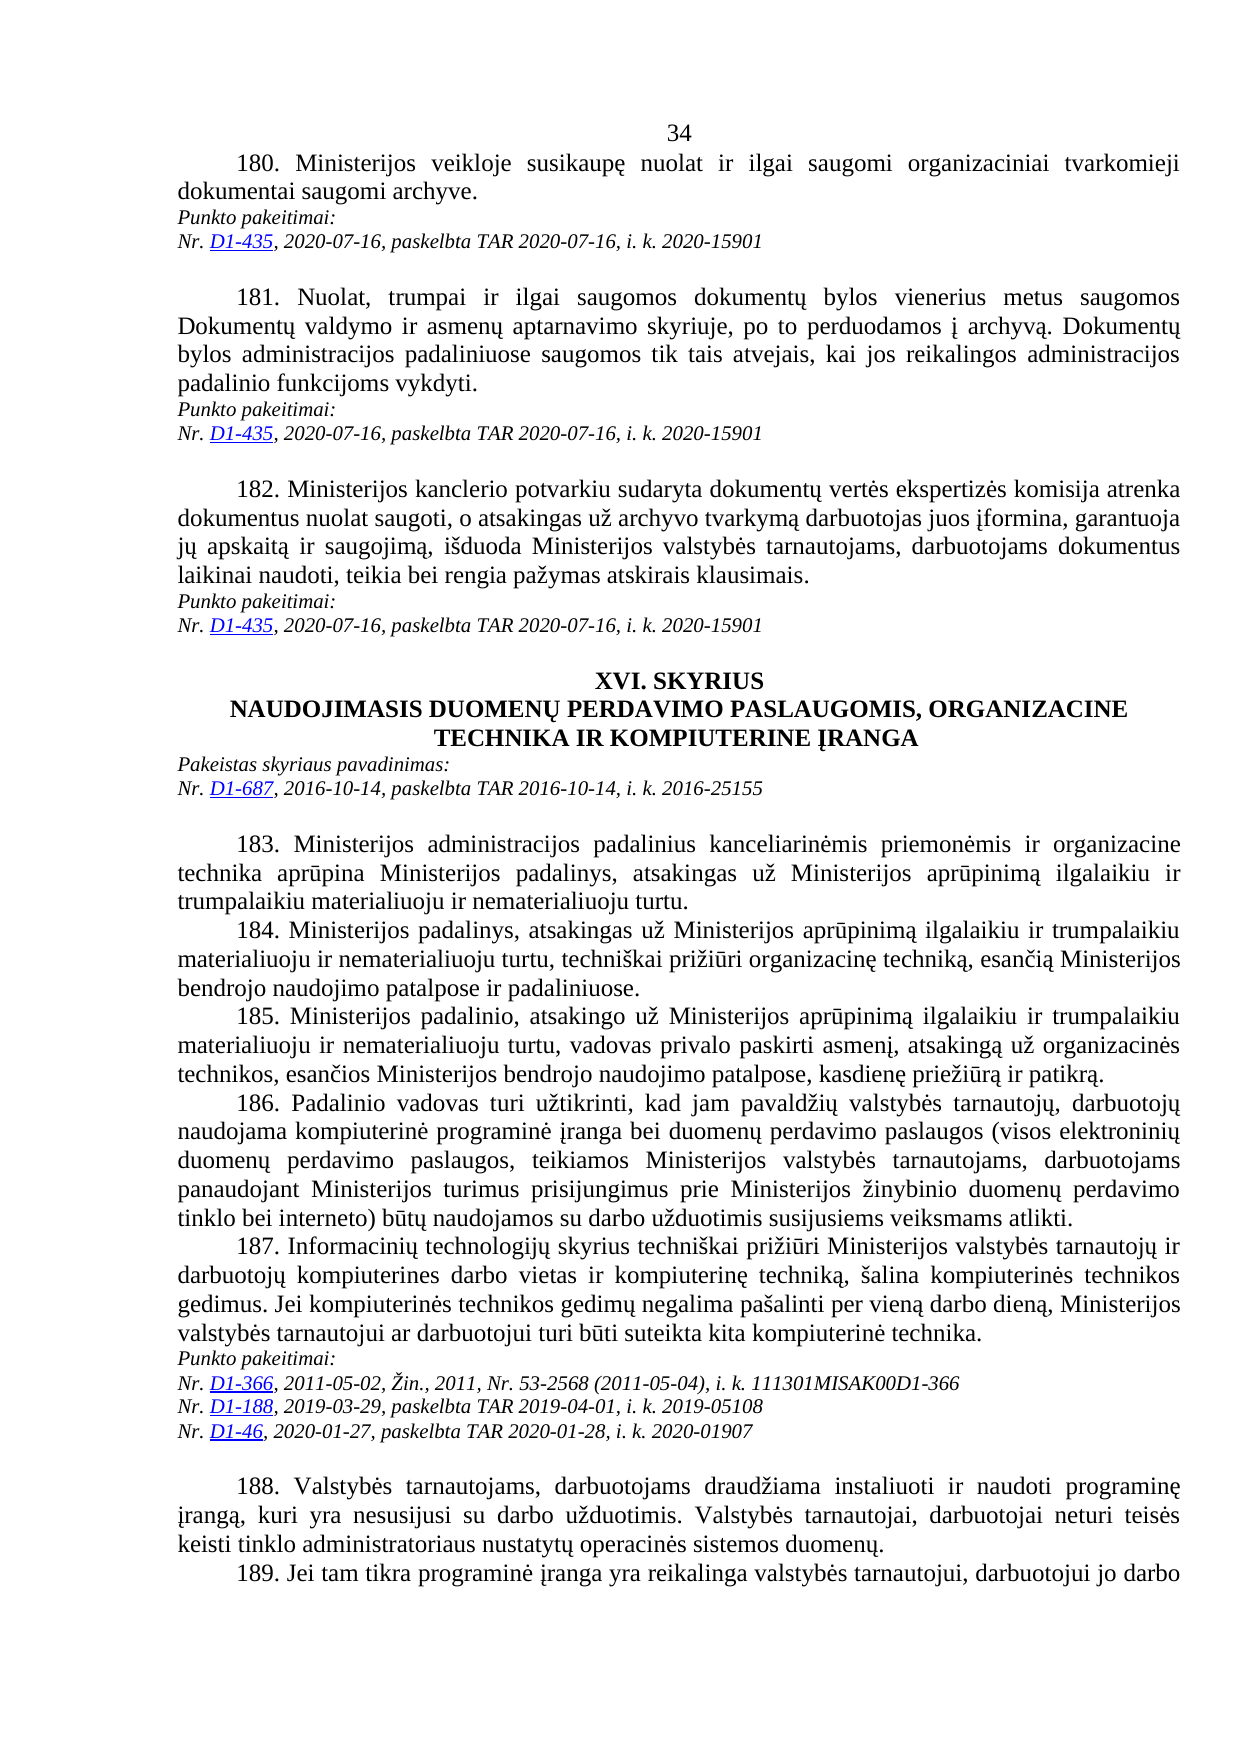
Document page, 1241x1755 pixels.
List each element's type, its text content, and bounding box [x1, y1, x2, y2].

text Punkto pakeitimai: [177, 589, 1181, 613]
text Punkto pakeitimai: [177, 1346, 1181, 1370]
text XVI. SKYRIUS NAUDOJIMASIS DUOMENŲ PERDAVIMO PASLAUGOMIS, ORGANIZACINE TECHNIKA IR KOMPIUTERINE ĮRANGA [177, 666, 1181, 752]
text 180. Ministerijos veikloje susikaupę nuolat ir ilgai saugomi organizaciniai tvarkomieji dokumentai saugomi archyve. [177, 148, 1181, 205]
text Pakeistas skyriaus pavadinimas: [177, 752, 1181, 776]
text Nr. D1-435, 2020-07-16, paskelbta TAR 2020-07-16, i. k. 2020-15901 [177, 421, 1181, 445]
text Nr. D1-435, 2020-07-16, paskelbta TAR 2020-07-16, i. k. 2020-15901 [177, 613, 1181, 637]
text 181. Nuolat, trumpai ir ilgai saugomos dokumentų bylos vienerius metus saugomos Dokumentų valdymo ir asmenų aptarnavimo skyriuje, po to perduodamos į archyvą. Dokumentų bylos administracijos padaliniuose saugomos tik tais atvejais, kai jos reikalingos administracijos padalinio funkcijoms vykdyti. [177, 282, 1181, 397]
text Nr. D1-366, 2011-05-02, Žin., 2011, Nr. 53-2568 (2011-05-04), i. k. 111301MISAK00D1-366 [177, 1370, 1181, 1394]
text Punkto pakeitimai: [177, 397, 1181, 421]
text Punkto pakeitimai: [177, 205, 1181, 229]
text 183. Ministerijos administracijos padalinius kanceliarinėmis priemonėmis ir organizacine technika aprūpina Ministerijos padalinys, atsakingas už Ministerijos aprūpinimą ilgalaikiu ir trumpalaikiu materialiuoju ir nematerialiuoju turtu. [177, 829, 1181, 915]
text 187. Informacinių technologijų skyrius techniškai prižiūri Ministerijos valstybės tarnautojų ir darbuotojų kompiuterines darbo vietas ir kompiuterinę techniką, šalina kompiuterinės technikos gedimus. Jei kompiuterinės technikos gedimų negalima pašalinti per vieną darbo dieną, Ministerijos valstybės tarnautojui ar darbuotojui turi būti suteikta kita kompiuterinė technika. [177, 1231, 1181, 1346]
text Nr. D1-46, 2020-01-27, paskelbta TAR 2020-01-28, i. k. 2020-01907 [177, 1418, 1181, 1443]
text 188. Valstybės tarnautojams, darbuotojams draudžiama instaliuoti ir naudoti programinę įrangą, kuri yra nesusijusi su darbo užduotimis. Valstybės tarnautojai, darbuotojai neturi teisės keisti tinklo administratoriaus nustatytų operacinės sistemos duomenų. [177, 1471, 1181, 1558]
text 189. Jei tam tikra programinė įranga yra reikalinga valstybės tarnautojui, darbuotojui jo darbo [177, 1558, 1181, 1586]
text 184. Ministerijos padalinys, atsakingas už Ministerijos aprūpinimą ilgalaikiu ir trumpalaikiu materialiuoju ir nematerialiuoju turtu, techniškai prižiūri organizacinę techniką, esančią Ministerijos bendrojo naudojimo patalpose ir padaliniuose. [177, 915, 1181, 1001]
text 182. Ministerijos kanclerio potvarkiu sudaryta dokumentų vertės ekspertizės komisija atrenka dokumentus nuolat saugoti, o atsakingas už archyvo tvarkymą darbuotojas juos įformina, garantuoja jų apskaitą ir saugojimą, išduoda Ministerijos valstybės tarnautojams, darbuotojams dokumentus laikinai naudoti, teikia bei rengia pažymas atskirais klausimais. [177, 474, 1181, 589]
text 186. Padalinio vadovas turi užtikrinti, kad jam pavaldžių valstybės tarnautojų, darbuotojų naudojama kompiuterinė programinė įranga bei duomenų perdavimo paslaugos (visos elektroninių duomenų perdavimo paslaugos, teikiamos Ministerijos valstybės tarnautojams, darbuotojams panaudojant Ministerijos turimus prisijungimus prie Ministerijos žinybinio duomenų perdavimo tinklo bei interneto) būtų naudojamos su darbo užduotimis susijusiems veiksmams atlikti. [177, 1088, 1181, 1231]
text Nr. D1-435, 2020-07-16, paskelbta TAR 2020-07-16, i. k. 2020-15901 [177, 229, 1181, 253]
text Nr. D1-188, 2019-03-29, paskelbta TAR 2019-04-01, i. k. 2019-05108 [177, 1394, 1181, 1418]
text 185. Ministerijos padalinio, atsakingo už Ministerijos aprūpinimą ilgalaikiu ir trumpalaikiu materialiuoju ir nematerialiuoju turtu, vadovas privalo paskirti asmenį, atsakingą už organizacinės technikos, esančios Ministerijos bendrojo naudojimo patalpose, kasdienę priežiūrą ir patikrą. [177, 1001, 1181, 1088]
text Nr. D1-687, 2016-10-14, paskelbta TAR 2016-10-14, i. k. 2016-25155 [177, 776, 1181, 800]
